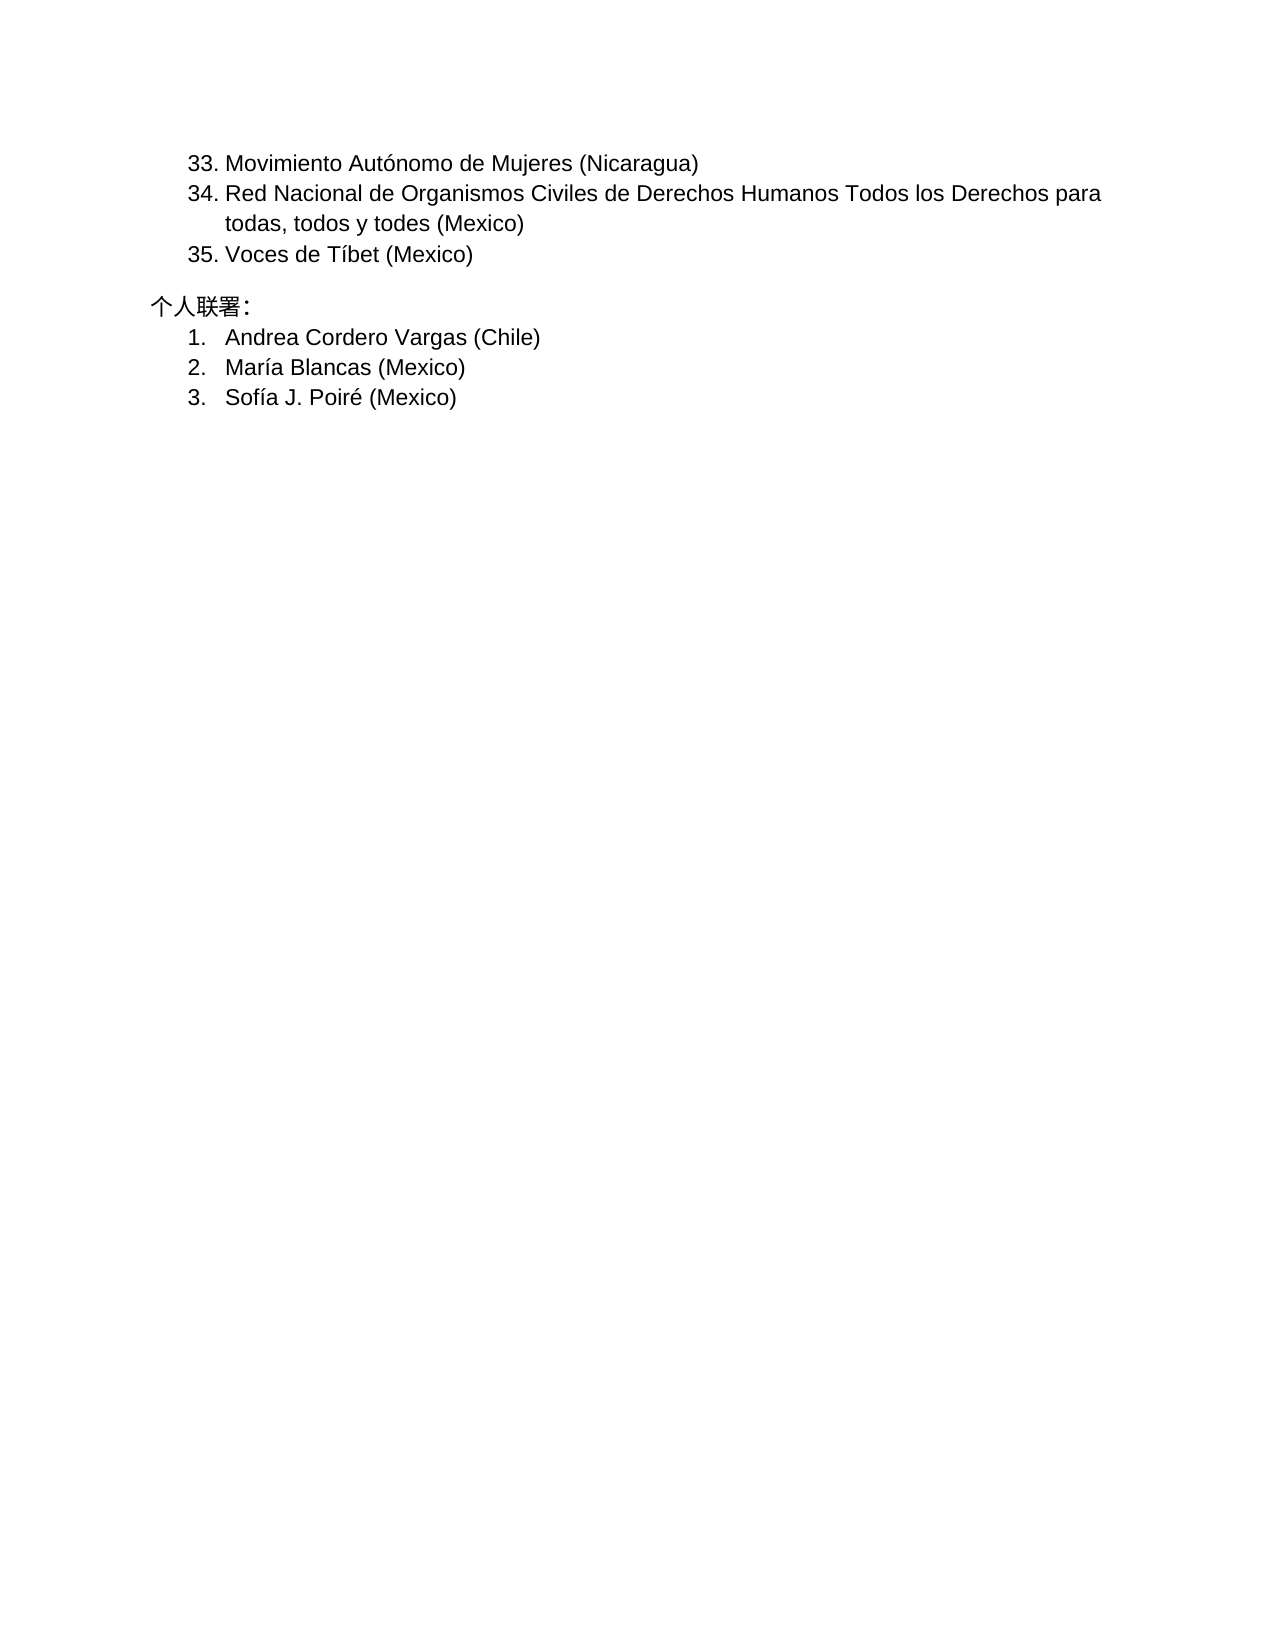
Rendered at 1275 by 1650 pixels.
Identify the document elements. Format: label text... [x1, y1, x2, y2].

list Sofía J. Poiré (Mexico) [187, 384, 1125, 411]
list Movimiento Autónomo de Mujeres (Nicaragua) [187, 150, 1125, 176]
list Voces de Tíbet (Mexico) [187, 241, 1125, 267]
list Andrea Cordero Vargas (Chile) [187, 324, 1125, 350]
list María Blancas (Mexico) [187, 354, 1125, 381]
text 个人联署： [150, 294, 1125, 320]
list Red Nacional de Organismos Civiles de Derechos Humanos Todos los Derechos para todas, todos y todes (Mexico) [187, 180, 1125, 237]
